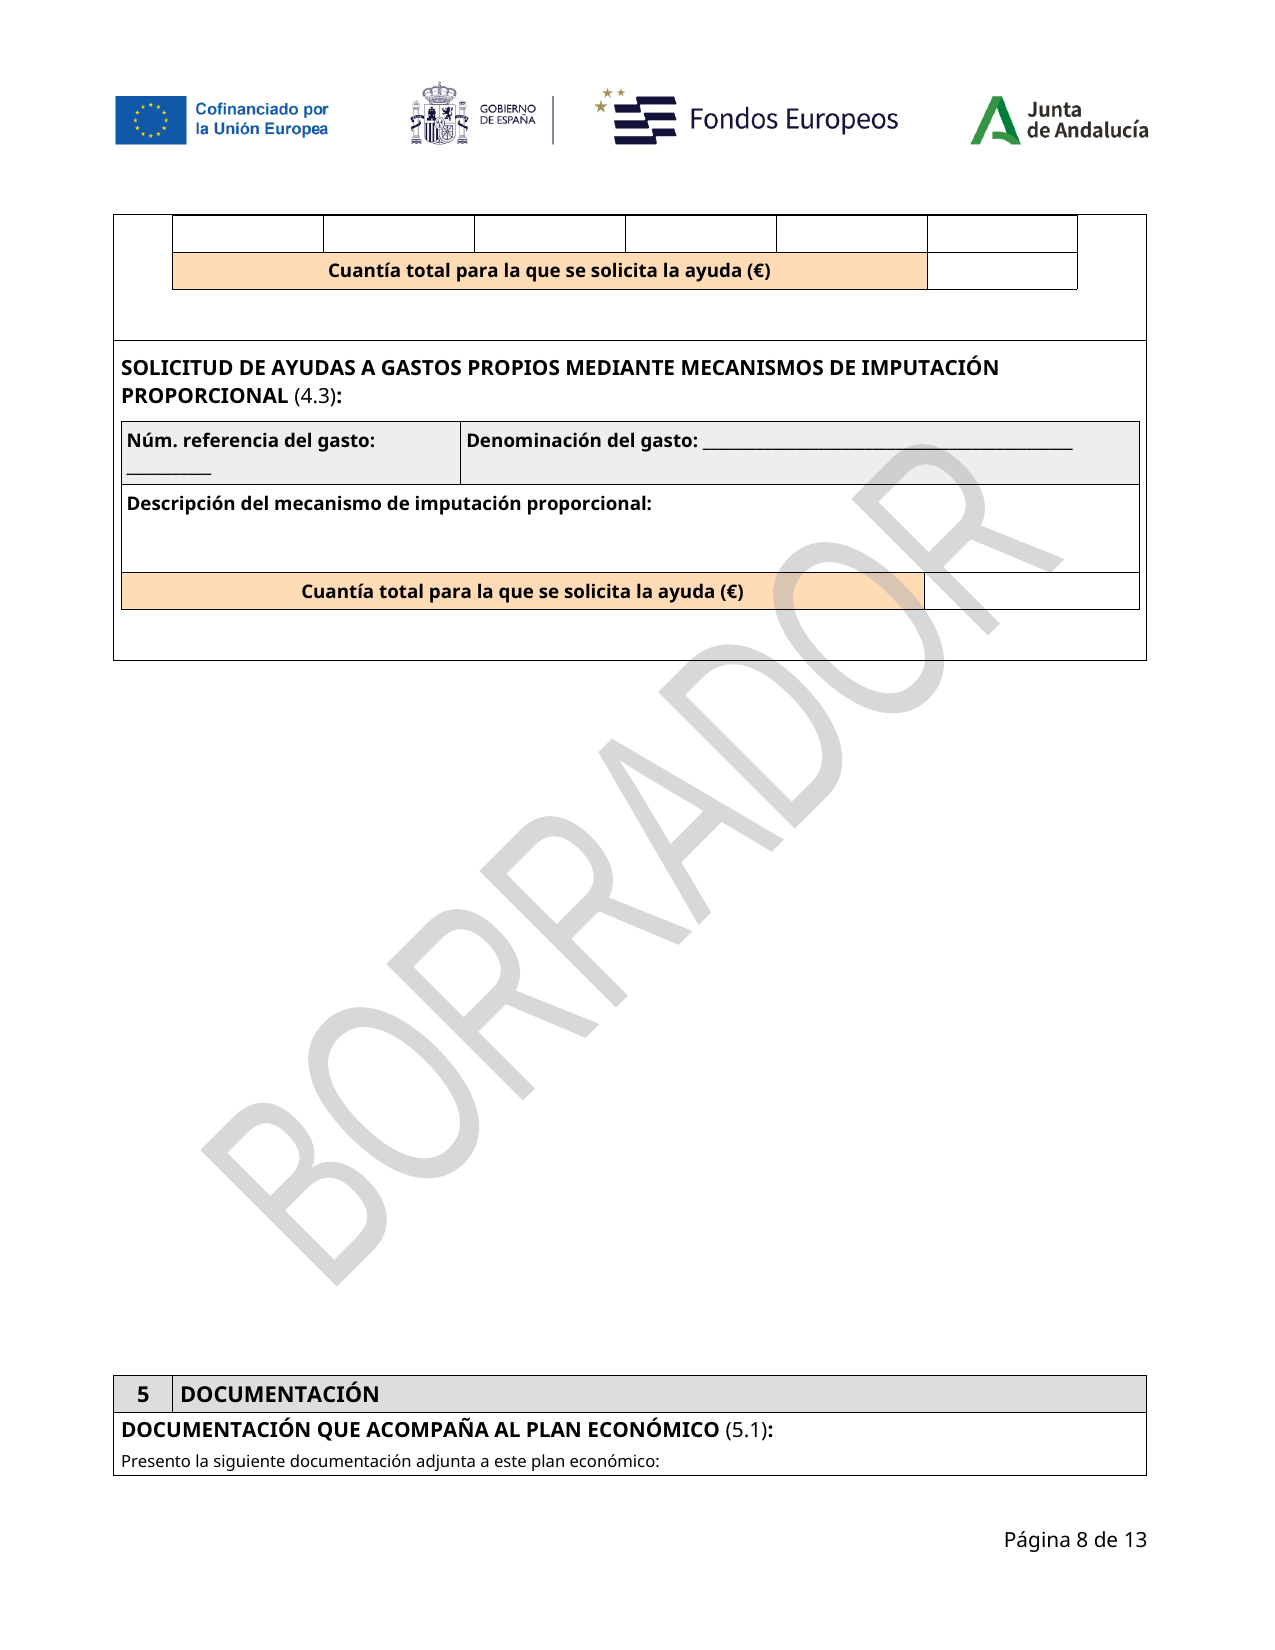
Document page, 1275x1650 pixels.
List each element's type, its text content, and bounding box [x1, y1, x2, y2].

table_cell [980, 485, 1139, 572]
table_cell [925, 574, 960, 609]
table_cell [880, 485, 965, 551]
table_cell [475, 216, 625, 252]
table_cell SOLICITUD DE AYUDAS PARA GASTOS/CONTRATACIÓN DE PERSONAL (4.2): [114, 215, 1146, 340]
table_cell [951, 573, 1139, 609]
table_cell [173, 216, 323, 252]
table_cell [945, 540, 1046, 572]
table_cell Cuantía total para la que se solicita la ayuda (€) [122, 573, 777, 609]
table_cell [777, 216, 927, 252]
table_cell [324, 216, 474, 252]
table_cell [928, 216, 1077, 252]
table_cell [928, 253, 1077, 289]
table_cell DOCUMENTACIÓN QUE ACOMPAÑA AL PLAN ECONÓMICO (5.1): Presento la siguiente documentación adjunta a este plan económico: [114, 1413, 1146, 1475]
table_header DOCUMENTACIÓN [173, 1376, 1146, 1412]
table_cell Cuantía total para la que se solicita la ayuda (€) [173, 253, 927, 289]
table_header 5 [114, 1376, 172, 1412]
table_header Núm. referencia del gasto: ___________ [122, 422, 460, 484]
table_cell SOLICITUD DE AYUDAS A GASTOS PROPIOS MEDIANTE MECANISMOS DE IMPUTACIÓN PROPORCIONAL (4.3): [114, 341, 1146, 660]
table_cell [794, 573, 901, 609]
table_cell Descripción del mecanismo de imputación proporcional: [122, 485, 923, 572]
table_header Denominación del gasto: ________________________________________________ [461, 422, 1139, 484]
table_cell [626, 216, 776, 252]
table_cell [893, 573, 924, 607]
picture [113, 77, 1152, 150]
